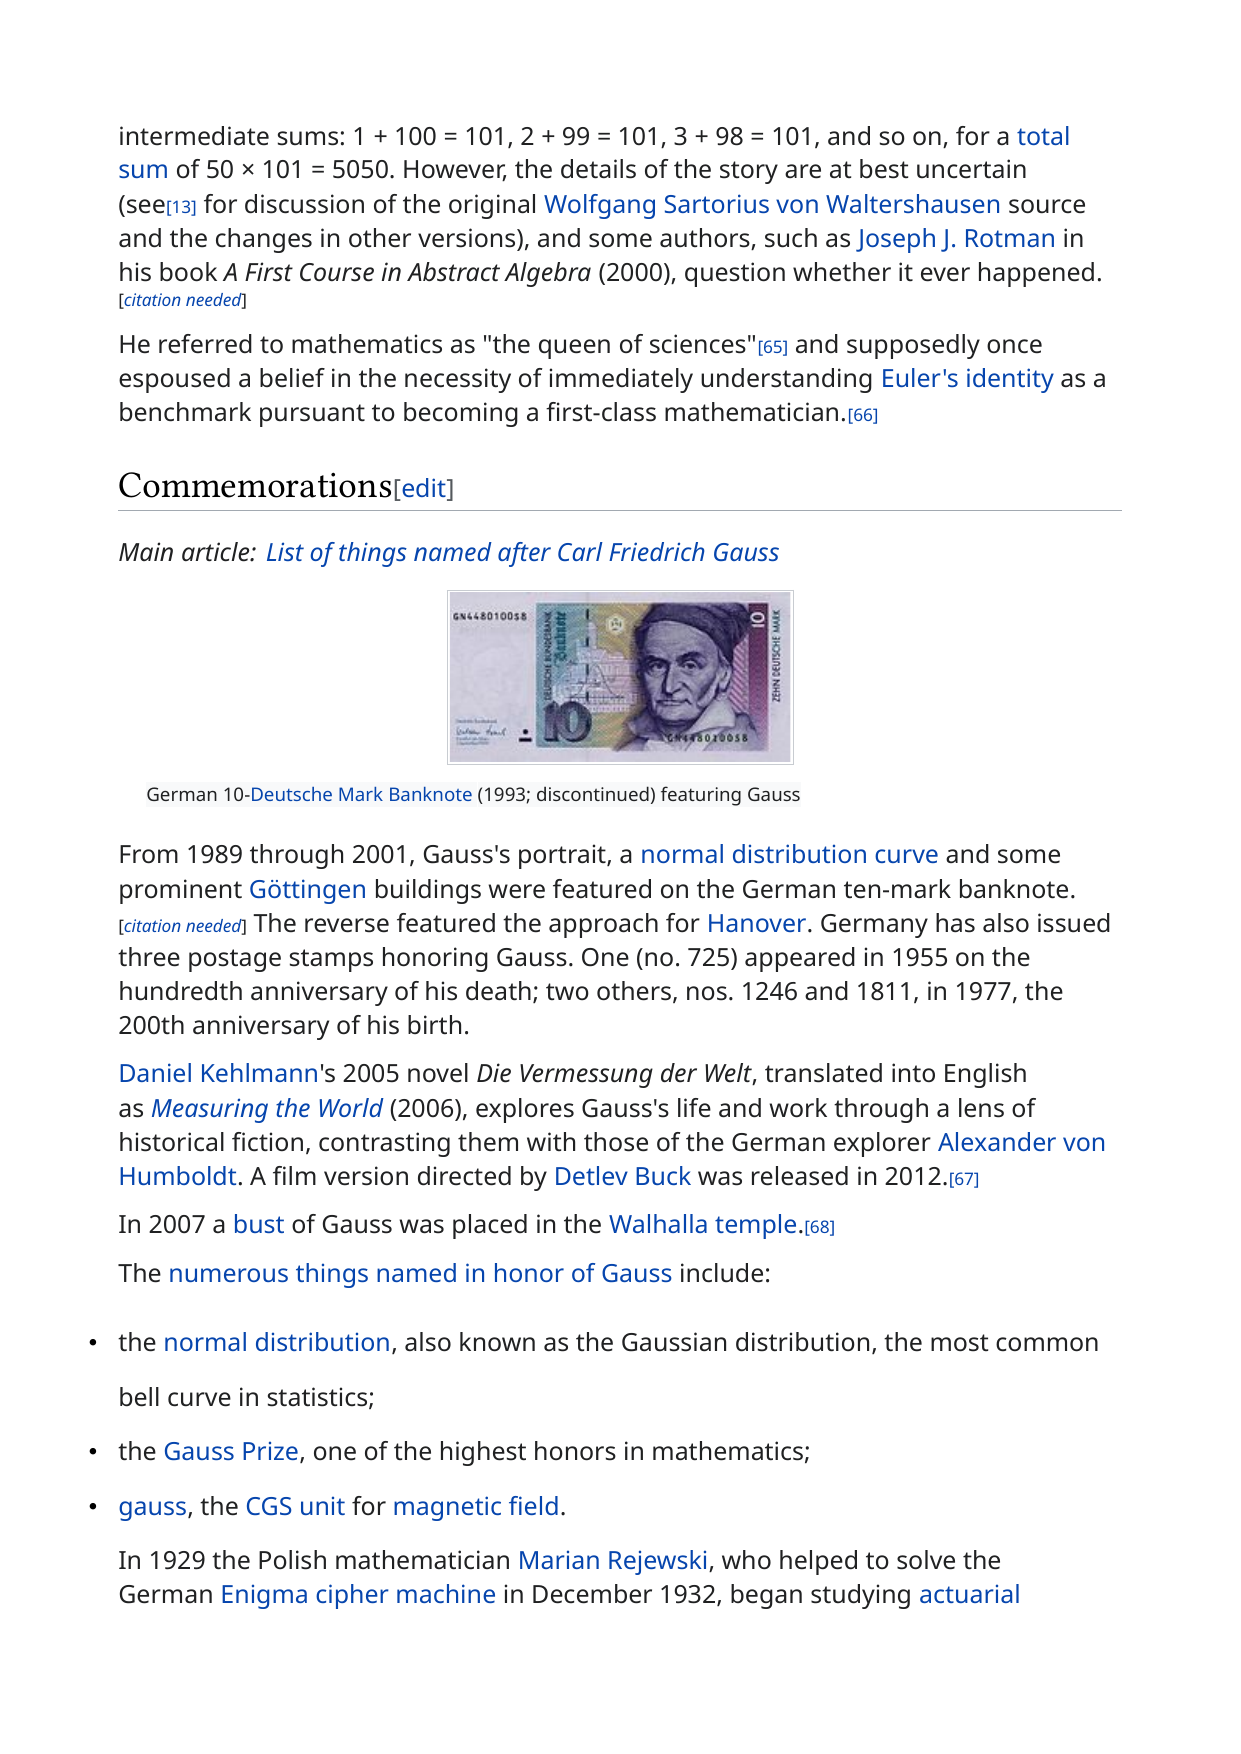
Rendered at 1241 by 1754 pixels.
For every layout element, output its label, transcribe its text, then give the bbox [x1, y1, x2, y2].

text Main article: List of things named after Carl Friedrich Gauss [118, 535, 1122, 569]
list gauss, the CGS unit for magnetic field. [118, 1488, 1122, 1522]
text German 10-Deutsche Mark Banknote (1993; discontinued) featuring Gauss [123, 782, 1122, 807]
text From 1989 through 2001, Gauss's portrait, a normal distribution curve and some prominent Göttingen buildings were featured on the German ten-mark banknote.[citation needed] The reverse featured the approach for Hanover. Germany has also issued three postage stamps honoring Gauss. One (no. 725) appeared in 1955 on the hundredth anniversary of his death; two others, nos. 1246 and 1811, in 1977, the 200th anniversary of his birth. [118, 837, 1122, 1042]
text Daniel Kehlmann's 2005 novel Die Vermessung der Welt, translated into English as Measuring the World (2006), explores Gauss's life and work through a lens of historical fiction, contrasting them with those of the German explorer Alexander von Humboldt. A film version directed by Detlev Buck was released in 2012.[67] [118, 1056, 1122, 1192]
list the normal distribution, also known as the Gaussian distribution, the most common bell curve in statistics; [118, 1325, 1122, 1413]
text The numerous things named in honor of Gauss include: [118, 1256, 1122, 1290]
subtitle Commemorations[edit] [118, 464, 1122, 510]
picture [449, 592, 791, 762]
list the Gauss Prize, one of the highest honors in mathematics; [118, 1434, 1122, 1468]
text He referred to mathematics as "the queen of sciences"[65] and supposedly once espoused a belief in the necessity of immediately understanding Euler's identity as a benchmark pursuant to becoming a first-class mathematician.[66] [118, 326, 1122, 429]
text intermediate sums: 1 + 100 = 101, 2 + 99 = 101, 3 + 98 = 101, and so on, for a total sum of 50 × 101 = 5050. However, the details of the story are at best uncertain (see[13] for discussion of the original Wolfgang Sartorius von Waltershausen source and the changes in other versions), and some authors, such as Joseph J. Rotman in his book A First Course in Abstract Algebra (2000), question whether it ever happened.[citation needed] [118, 118, 1122, 312]
text In 2007 a bust of Gauss was placed in the Walhalla temple.[68] [118, 1207, 1122, 1241]
text In 1929 the Polish mathematician Marian Rejewski, who helped to solve the German Enigma cipher machine in December 1932, began studying actuarial [118, 1543, 1122, 1611]
